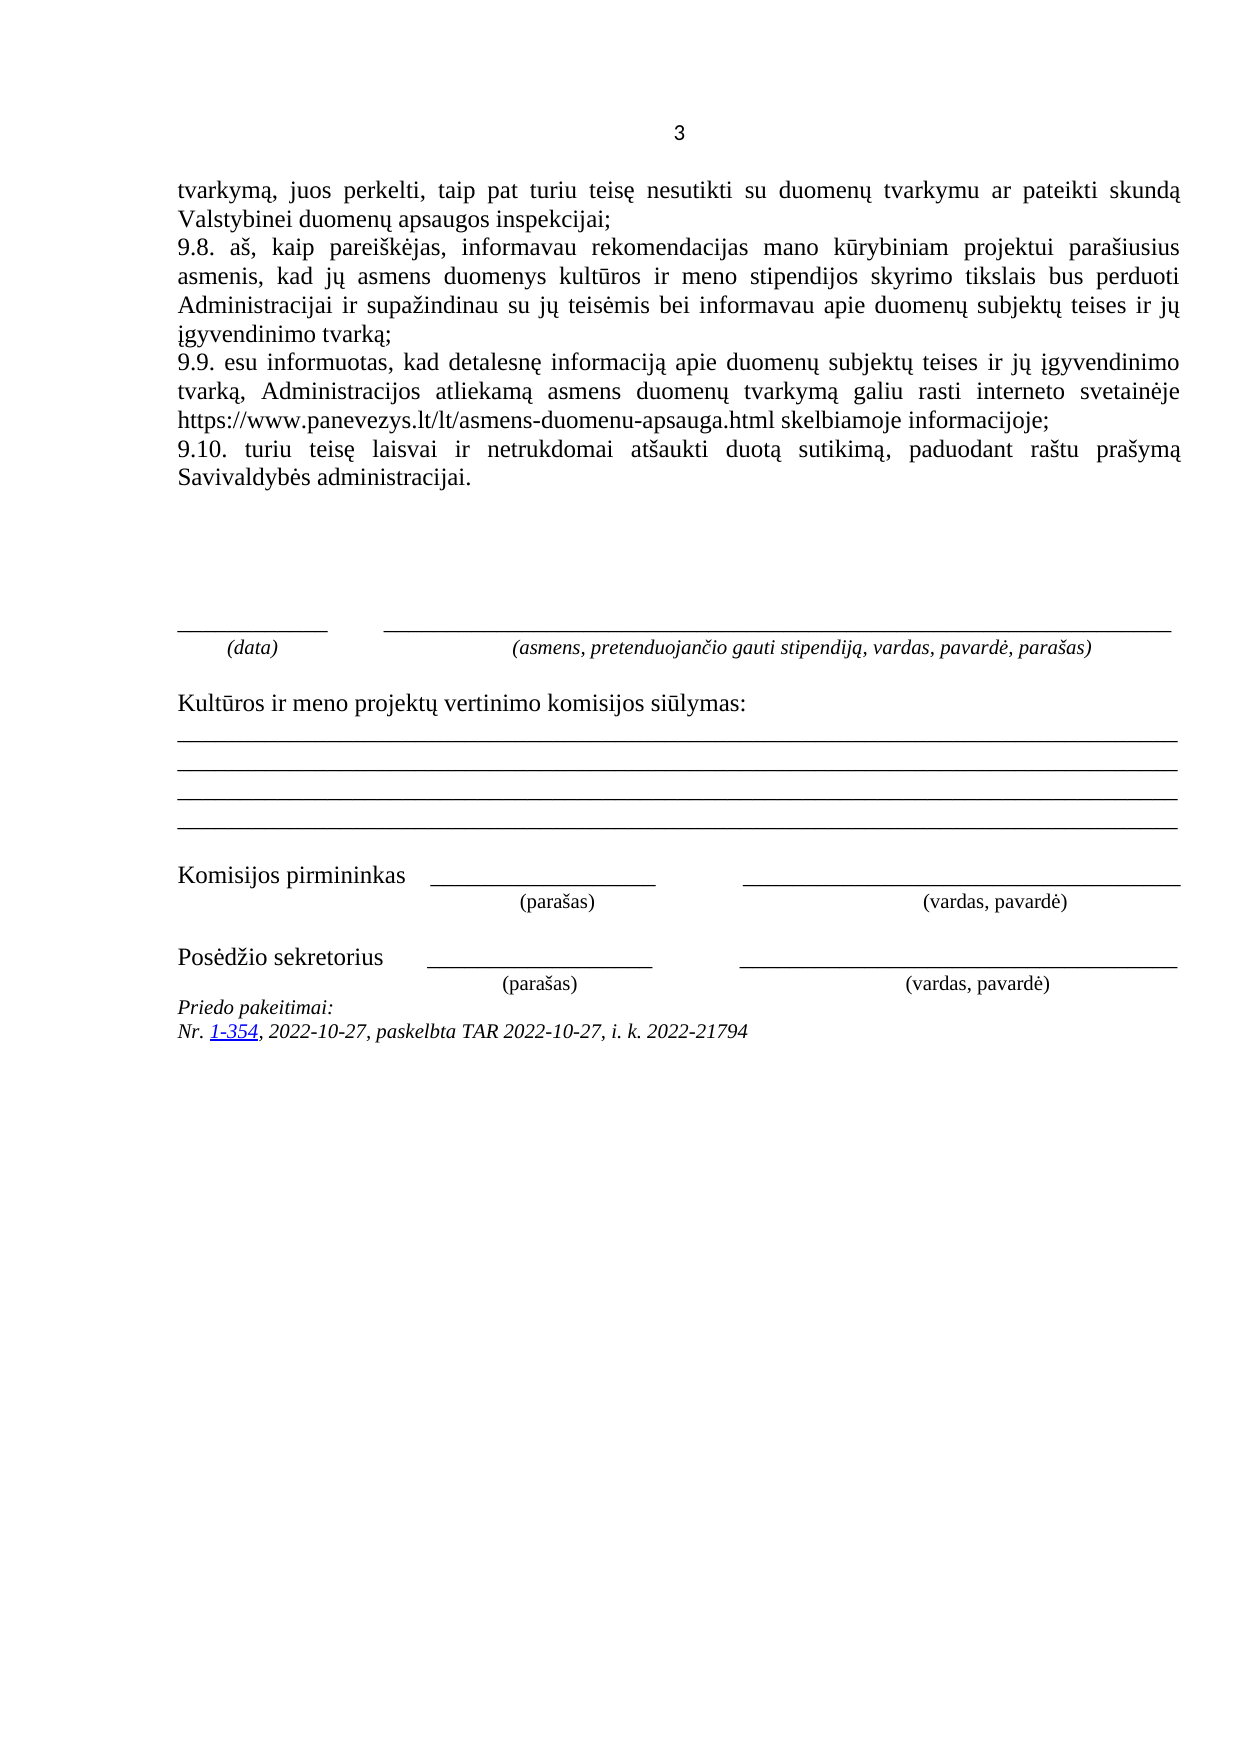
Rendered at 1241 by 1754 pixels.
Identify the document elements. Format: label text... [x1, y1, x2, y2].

text 9.9. esu informuotas, kad detalesnę informaciją apie duomenų subjektų teises ir jų įgyvendinimo tvarką, Administracijos atliekamą asmens duomenų tvarkymą galiu rasti interneto svetainėje https://www.panevezys.lt/lt/asmens-duomenu-apsauga.html skelbiamoje informacijoje; [177, 347, 1181, 434]
text (parašas) (vardas, pavardė) [177, 889, 1181, 913]
text Posėdžio sekretorius __________________ ___________________________________ [177, 942, 1181, 971]
text Kultūros ir meno projektų vertinimo komisijos siūlymas: [177, 688, 1181, 716]
text ________________________________________________________________________________________________________________________________________________________________________________________________________________________________________________________________________________________________________________________________ [177, 716, 1181, 831]
text Komisijos pirmininkas __________________ ___________________________________ [177, 860, 1181, 889]
text Nr. 1-354, 2022-10-27, paskelbta TAR 2022-10-27, i. k. 2022-21794 [177, 1019, 1181, 1043]
text (data) (asmens, pretenduojančio gauti stipendiją, vardas, pavardė, parašas) [177, 635, 1181, 659]
text tvarkymą, juos perkelti, taip pat turiu teisę nesutikti su duomenų tvarkymu ar pateikti skundą Valstybinei duomenų apsaugos inspekcijai; [177, 175, 1181, 232]
text ____________ _______________________________________________________________ [177, 606, 1181, 635]
text Priedo pakeitimai: [177, 994, 1181, 1019]
text (parašas) (vardas, pavardė) [177, 971, 1181, 994]
text 9.10. turiu teisę laisvai ir netrukdomai atšaukti duotą sutikimą, paduodant raštu prašymą Savivaldybės administracijai. [177, 434, 1181, 491]
text 9.8. aš, kaip pareiškėjas, informavau rekomendacijas mano kūrybiniam projektui parašiusius asmenis, kad jų asmens duomenys kultūros ir meno stipendijos skyrimo tikslais bus perduoti Administracijai ir supažindinau su jų teisėmis bei informavau apie duomenų subjektų teises ir jų įgyvendinimo tvarką; [177, 232, 1181, 347]
